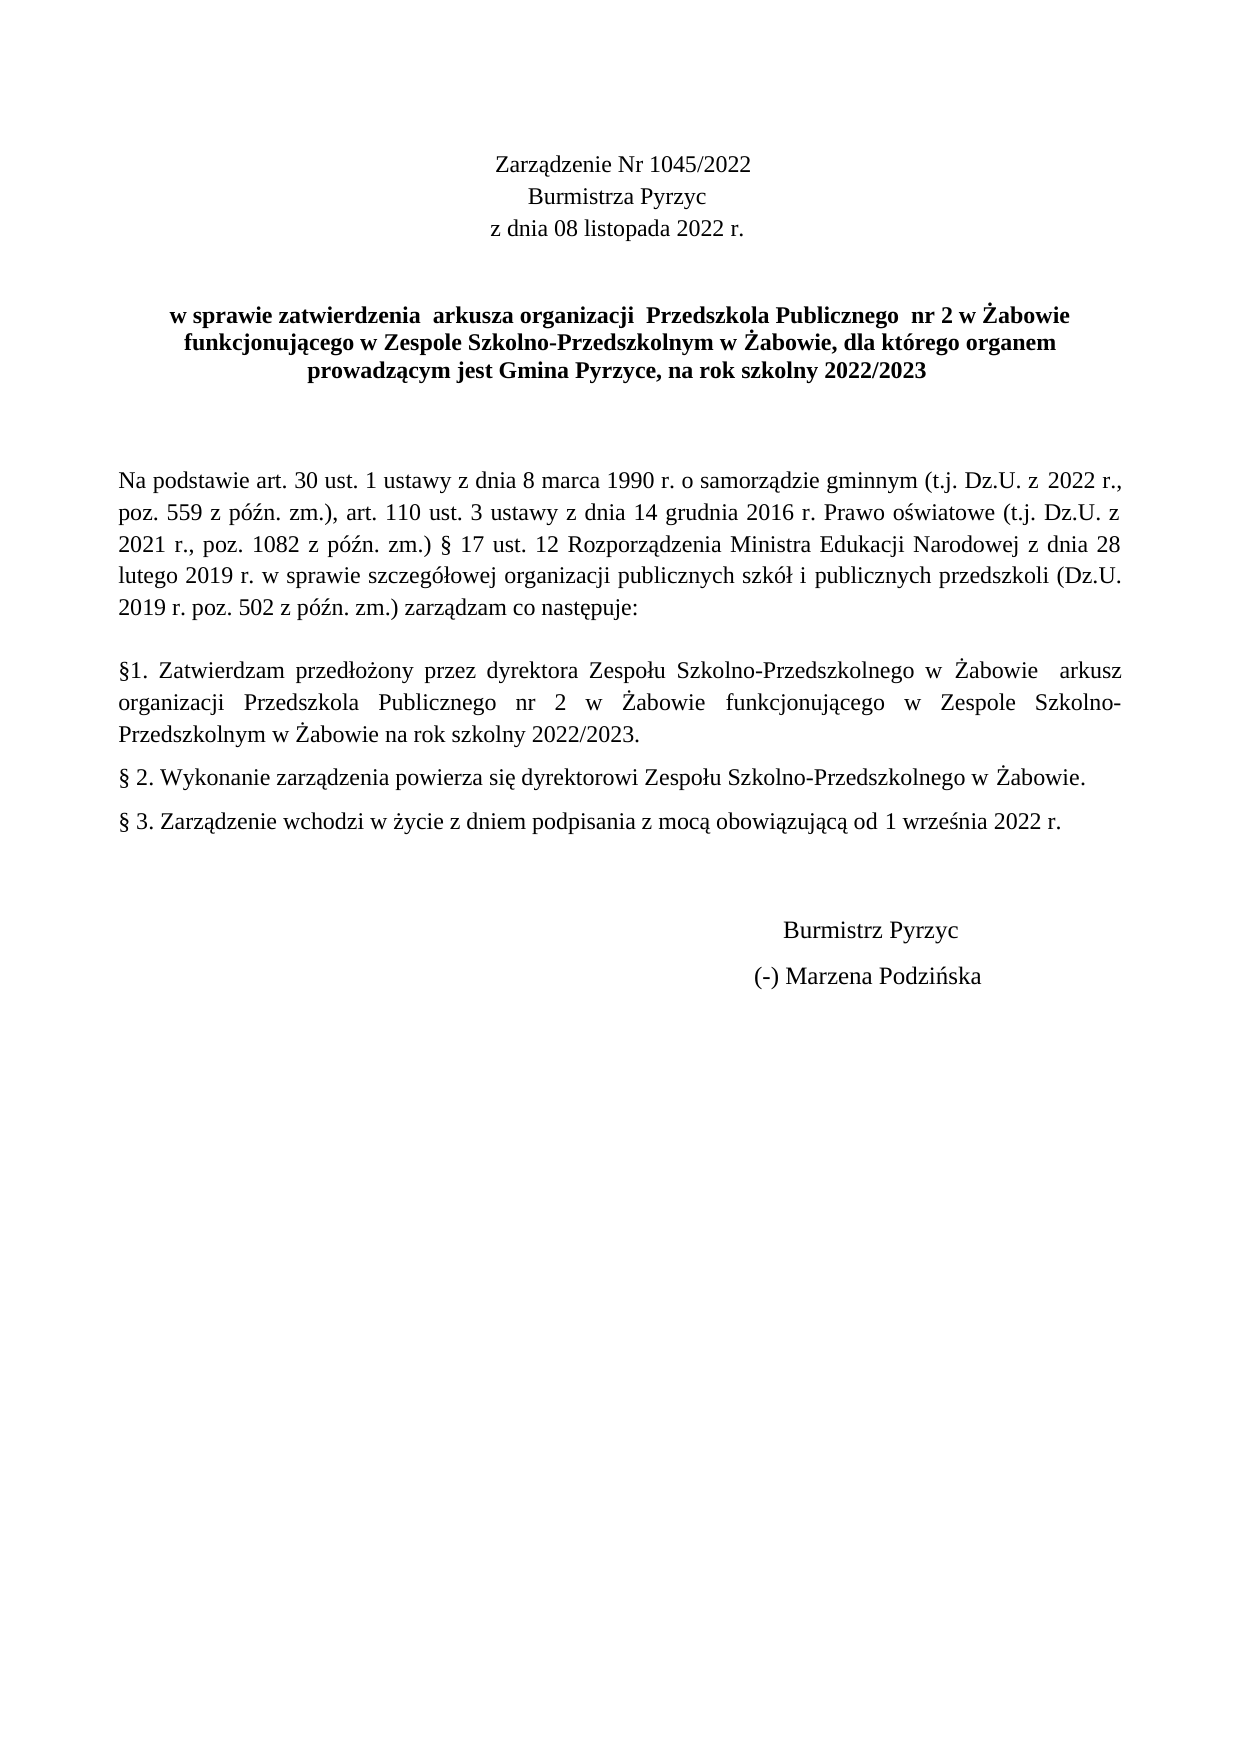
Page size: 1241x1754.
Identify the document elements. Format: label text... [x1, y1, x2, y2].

text w sprawie zatwierdzenia arkusza organizacji Przedszkola Publicznego nr 2 w Żabowie funkcjonującego w Zespole Szkolno-Przedszkolnym w Żabowie, dla którego organem prowadzącym jest Gmina Pyrzyce, na rok szkolny 2022/2023 [118, 301, 1122, 384]
text (-) Marzena Podzińska [118, 961, 1122, 989]
text z dnia 08 listopada 2022 r. [118, 214, 1122, 242]
text § 2. Wykonanie zarządzenia powierza się dyrektorowi Zespołu Szkolno-Przedszkolnego w Żabowie. [118, 763, 1122, 791]
text § 3. Zarządzenie wchodzi w życie z dniem podpisania z mocą obowiązującą od 1 września 2022 r. [118, 807, 1122, 834]
text Na podstawie art. 30 ust. 1 ustawy z dnia 8 marca 1990 r. o samorządzie gminnym (t.j. Dz.U. z 2022 r., poz. 559 z późn. zm.), art. 110 ust. 3 ustawy z dnia 14 grudnia 2016 r. Prawo oświatowe (t.j. Dz.U. z 2021 r., poz. 1082 z późn. zm.) § 17 ust. 12 Rozporządzenia Ministra Edukacji Narodowej z dnia 28 lutego 2019 r. w sprawie szczegółowej organizacji publicznych szkół i publicznych przedszkoli (Dz.U. 2019 r. poz. 502 z późn. zm.) zarządzam co następuje: [118, 466, 1122, 621]
text Burmistrza Pyrzyc [118, 182, 1122, 210]
text §1. Zatwierdzam przedłożony przez dyrektora Zespołu Szkolno-Przedszkolnego w Żabowie arkusz organizacji Przedszkola Publicznego nr 2 w Żabowie funkcjonującego w Zespole Szkolno-Przedszkolnym w Żabowie na rok szkolny 2022/2023. [118, 656, 1122, 747]
text Burmistrz Pyrzyc [118, 915, 1122, 944]
text Zarządzenie Nr 1045/2022 [118, 149, 1122, 178]
